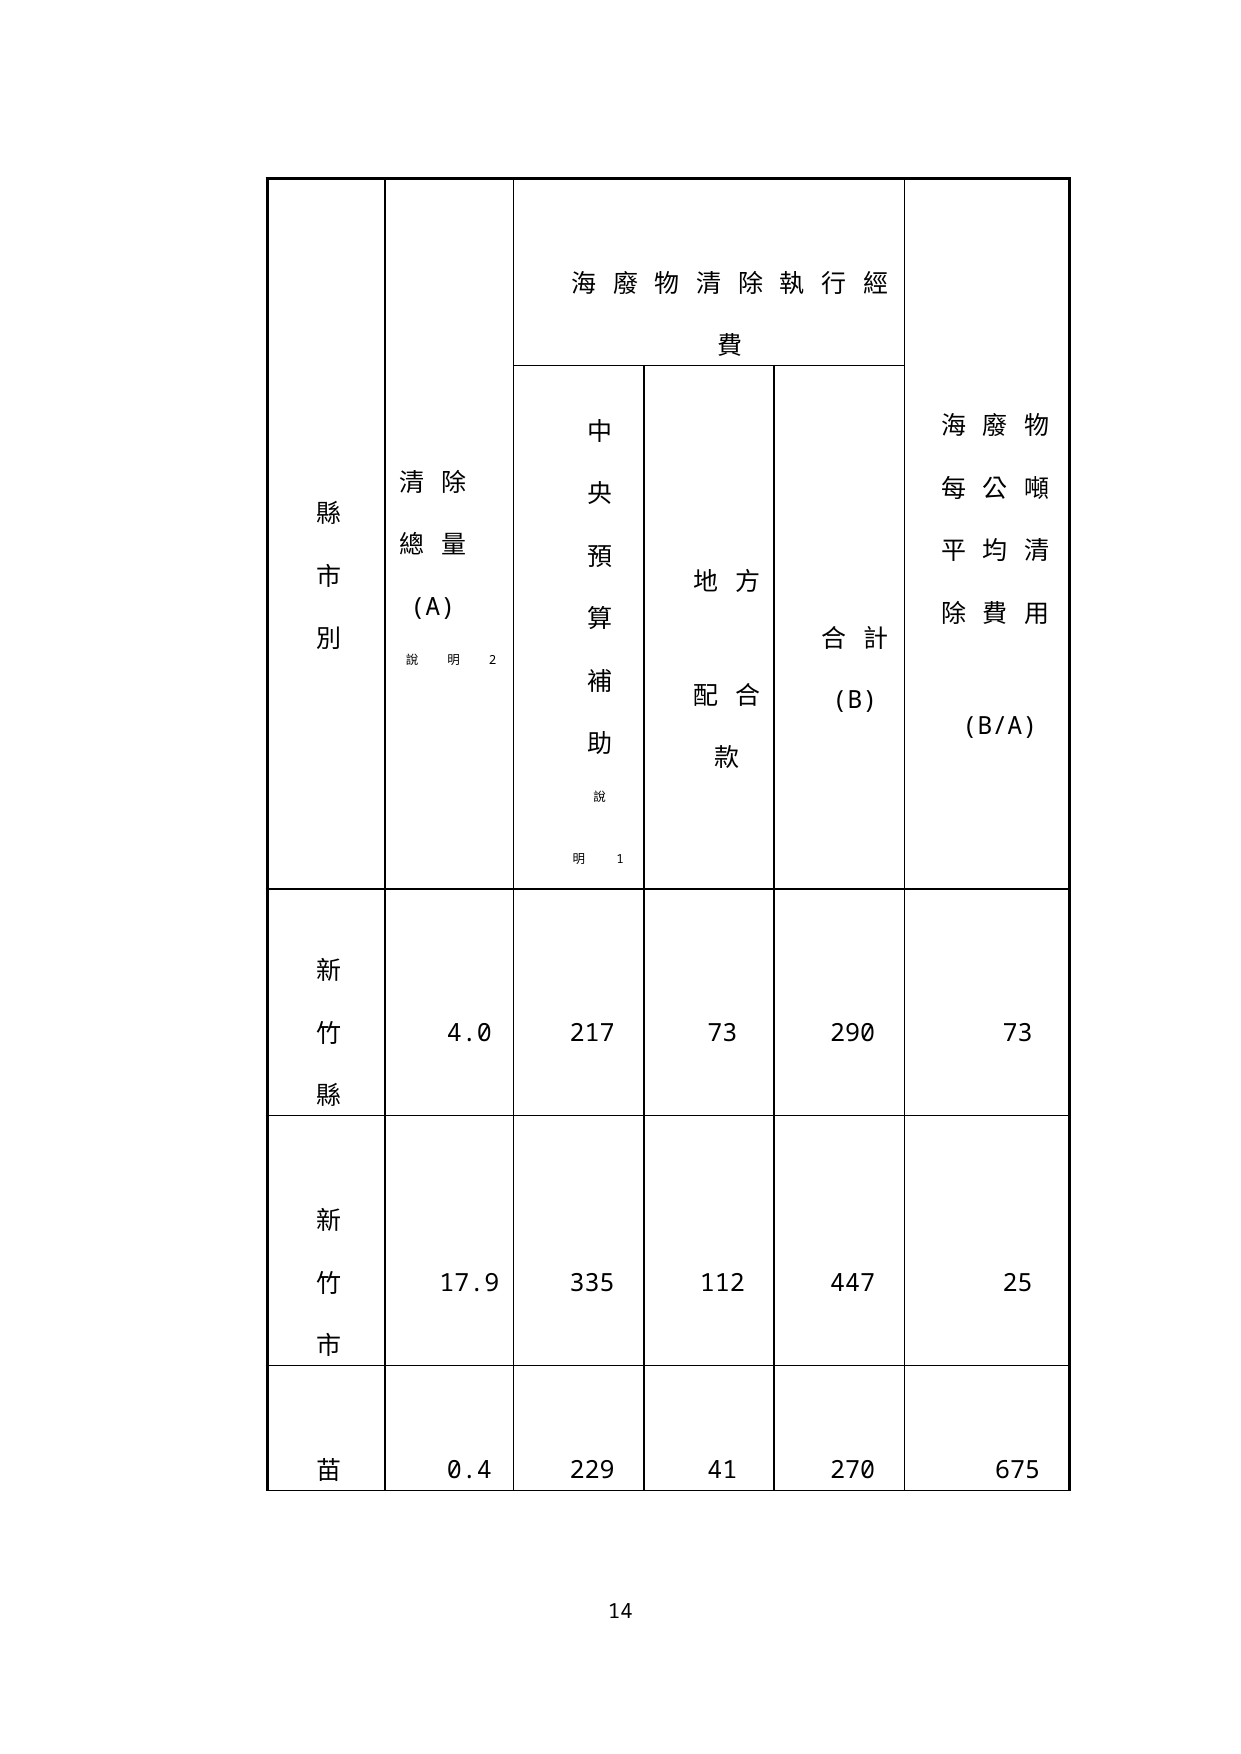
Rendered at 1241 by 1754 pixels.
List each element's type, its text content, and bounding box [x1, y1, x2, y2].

table_header 海廢物每公噸平均清除費用 (B/A) [905, 180, 1068, 888]
table_cell 4.0 [386, 890, 513, 1115]
table_cell 25 [905, 1116, 1068, 1365]
table_cell 447 [775, 1116, 904, 1365]
table_cell 73 [905, 890, 1068, 1115]
table_cell 地方 配合款 [645, 366, 773, 888]
table_header 清除總量(A)說明2 [386, 180, 513, 888]
table_cell 335 [514, 1116, 643, 1365]
table_cell 0.4 [386, 1366, 513, 1490]
table_cell 中央預算補助說明1 [514, 366, 643, 888]
table_cell 270 [775, 1366, 904, 1490]
table_header 海廢物清除執行經費 [514, 180, 904, 365]
table_cell 合計(B) [775, 366, 904, 888]
table_cell 73 [645, 890, 773, 1115]
table_header 縣市別 [269, 180, 384, 888]
table_cell 290 [775, 890, 904, 1115]
table_cell 17.9 [386, 1116, 513, 1365]
table_cell 41 [645, 1366, 773, 1490]
table_cell 229 [514, 1366, 643, 1490]
table_cell 新竹縣 [269, 890, 384, 1115]
table_cell 112 [645, 1116, 773, 1365]
table_cell 新竹市 [269, 1116, 384, 1365]
table_cell 苗 [269, 1366, 384, 1490]
table_cell 675 [905, 1366, 1068, 1490]
table_cell 217 [514, 890, 643, 1115]
